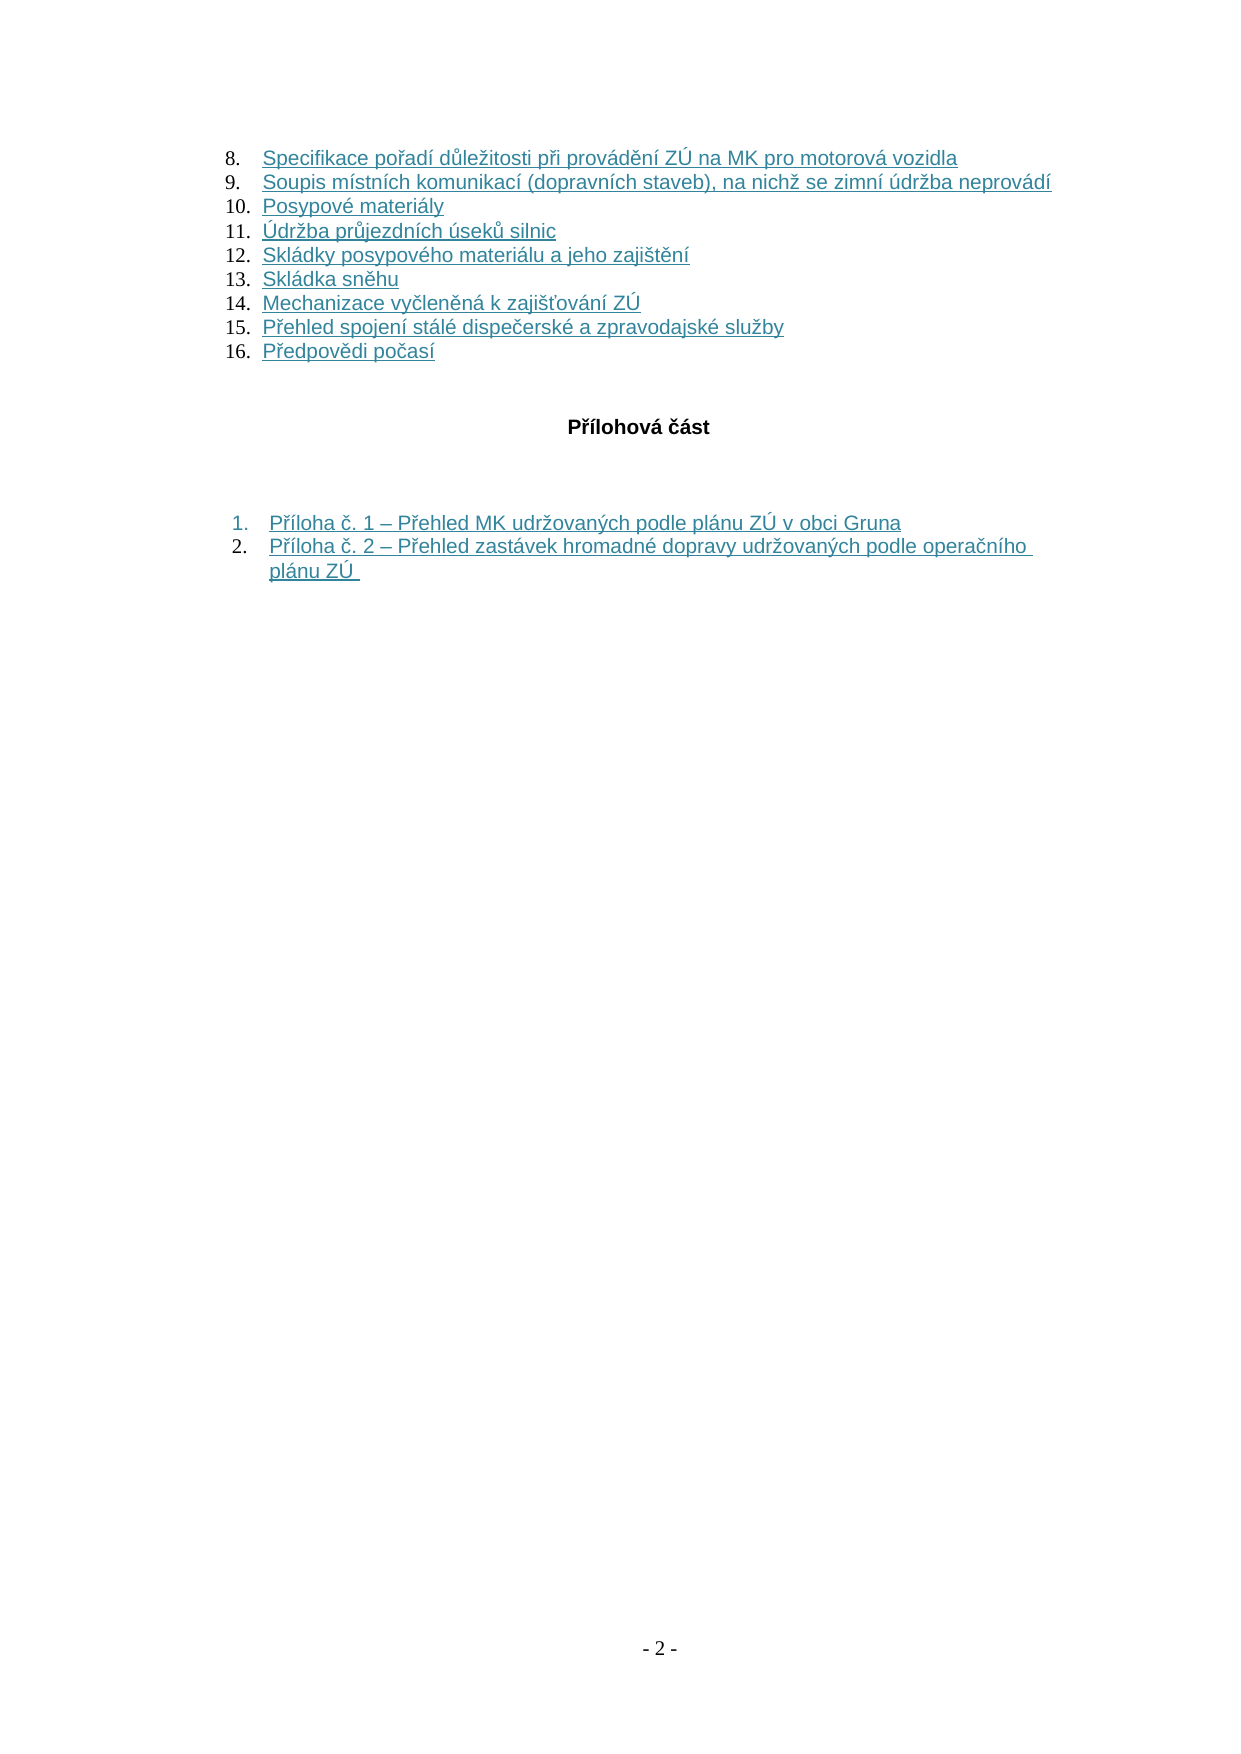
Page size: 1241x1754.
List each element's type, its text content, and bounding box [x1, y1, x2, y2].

list Posypové materiály [225, 194, 1053, 218]
list Předpovědi počasí [225, 339, 1053, 363]
list Specifikace pořadí důležitosti při provádění ZÚ na MK pro motorová vozidla [225, 146, 1053, 170]
list Příloha č. 1 – Přehled MK udržovaných podle plánu ZÚ v obci Gruna [232, 510, 1053, 534]
subtitle Přílohová část [224, 413, 1053, 438]
list Mechanizace vyčleněná k zajišťování ZÚ [225, 291, 1053, 315]
list Přehled spojení stálé dispečerské a zpravodajské služby [225, 315, 1053, 339]
list Skládka sněhu [225, 267, 1053, 291]
list Soupis místních komunikací (dopravních staveb), na nichž se zimní údržba neprovádí [225, 170, 1053, 194]
list Příloha č. 2 – Přehled zastávek hromadné dopravy udržovaných podle operačního plánu ZÚ [232, 534, 1053, 582]
list Údržba průjezdních úseků silnic [225, 218, 1053, 243]
list Skládky posypového materiálu a jeho zajištění [225, 243, 1053, 267]
